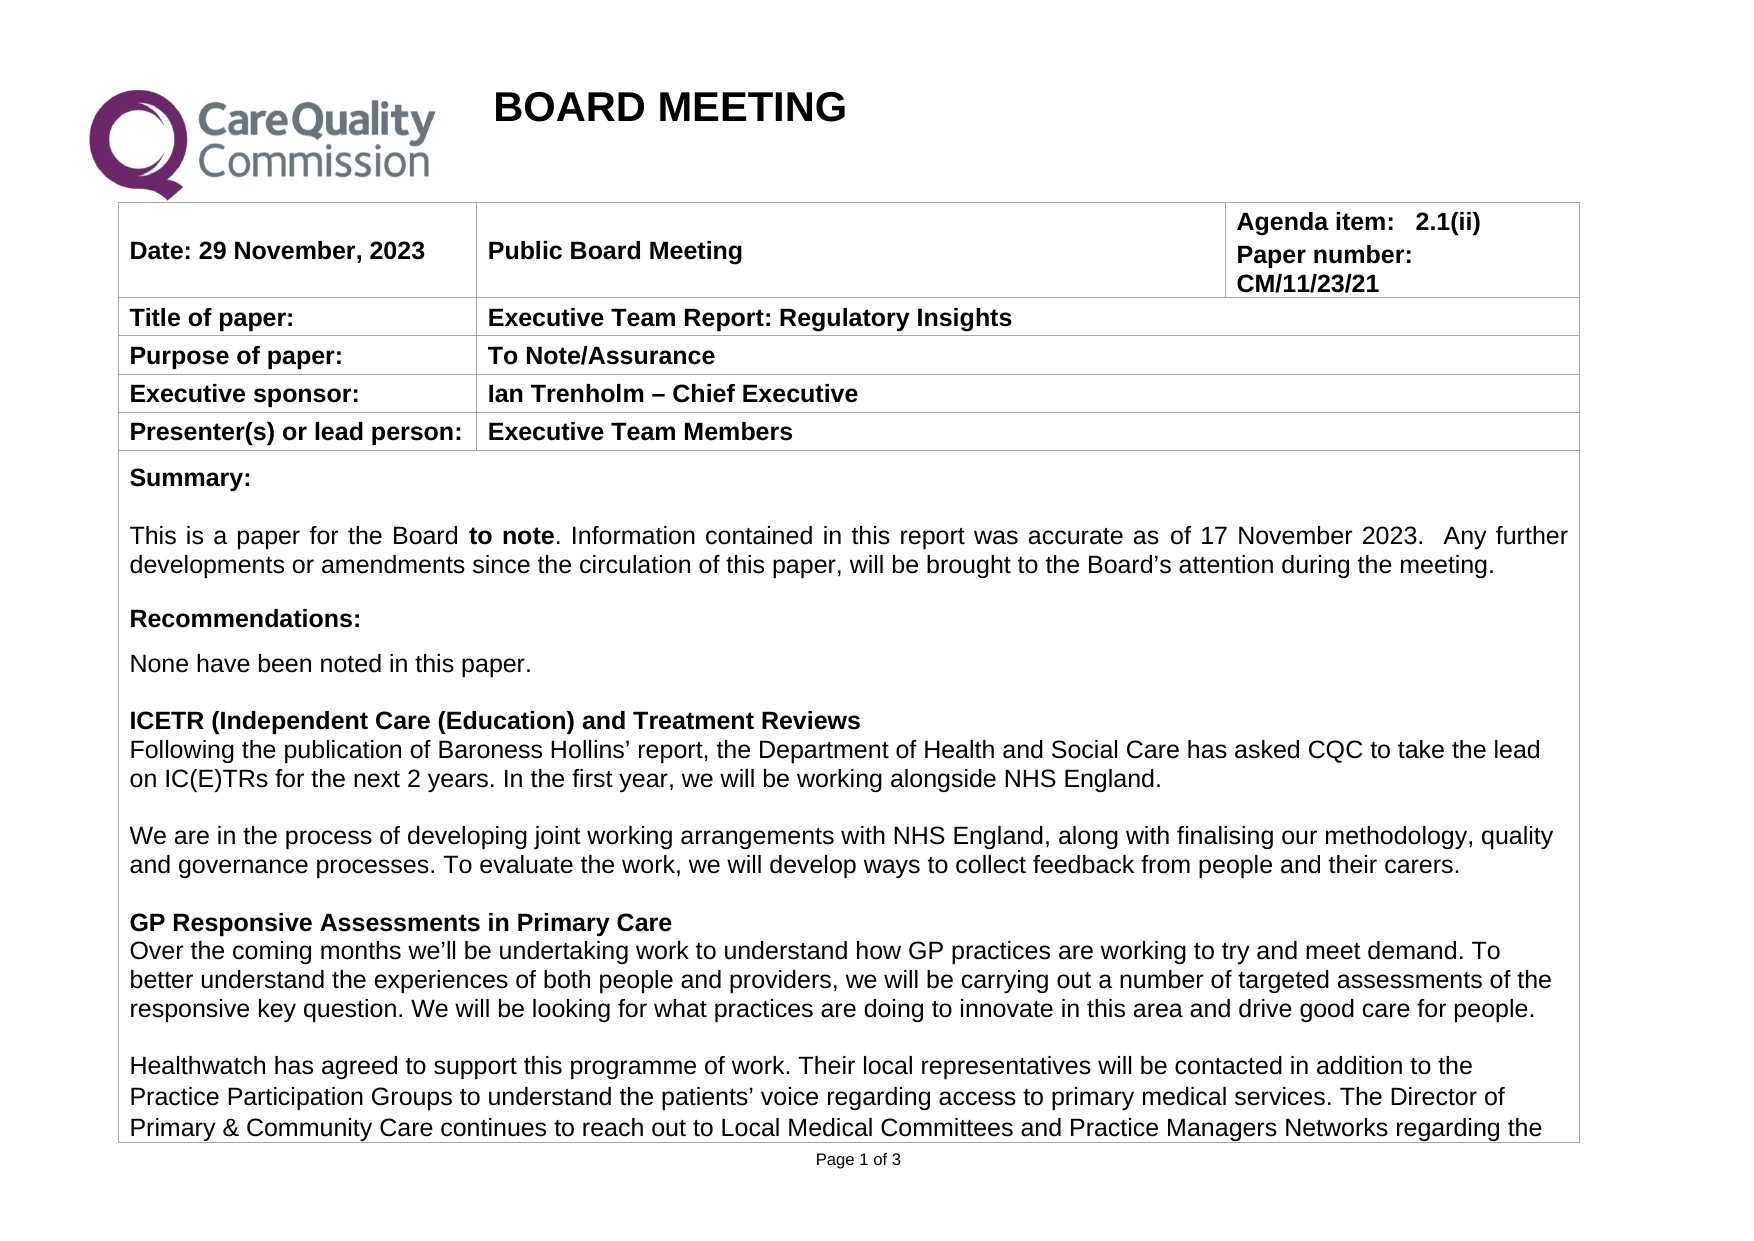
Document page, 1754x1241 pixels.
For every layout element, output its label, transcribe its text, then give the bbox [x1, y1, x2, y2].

table_header Date: 29 November, 2023 [119, 203, 476, 297]
table_cell Executive Team Report: Regulatory Insights [477, 298, 1579, 335]
table_cell Title of paper: [119, 298, 476, 335]
table_cell Presenter(s) or lead person: [119, 413, 476, 450]
table_header Agenda item: 2.1(ii) Paper number: CM/11/23/21 [1226, 203, 1579, 297]
table_cell Executive sponsor: [119, 375, 476, 412]
table_cell Ian Trenholm – Chief Executive [477, 375, 1579, 412]
table_header Public Board Meeting [477, 203, 1225, 297]
table_cell Executive Team Members [477, 413, 1579, 450]
table_cell Summary: This is a paper for the Board to note. Information contained in this report was accurate as of 17 November 2023. Any further developments or amendments since the circulation of this paper, will be brought to the Board’s attention during the meeting. Recommendations: None have been noted in this paper. ICETR (Independent Care (Education) and Treatment Reviews Following the publication of Baroness Hollins’ report, the Department of Health and Social Care has asked CQC to take the lead on IC(E)TRs for the next 2 years. In the first year, we will be working alongside NHS England. We are in the process of developing joint working arrangements with NHS England, along with finalising our methodology, quality and governance processes. To evaluate the work, we will develop ways to collect feedback from people and their carers. GP Responsive Assessments in Primary Care Over the coming months we’ll be undertaking work to understand how GP practices are working to try and meet demand. To better understand the experiences of both people and providers, we will be carrying out a number of targeted assessments of the responsive key question. We will be looking for what practices are doing to innovate in this area and drive good care for people. Healthwatch has agreed to support this programme of work. Their local representatives will be contacted in addition to the Practice Participation Groups to understand the patients’ voice regarding access to primary medical services. The Director of Primary & Community Care continues to reach out to Local Medical Committees and Practice Managers Networks regarding the [119, 451, 1579, 1142]
table_cell Purpose of paper: [119, 336, 476, 373]
table_cell To Note/Assurance [477, 336, 1579, 373]
text BOARD MEETING [418, 82, 1636, 130]
